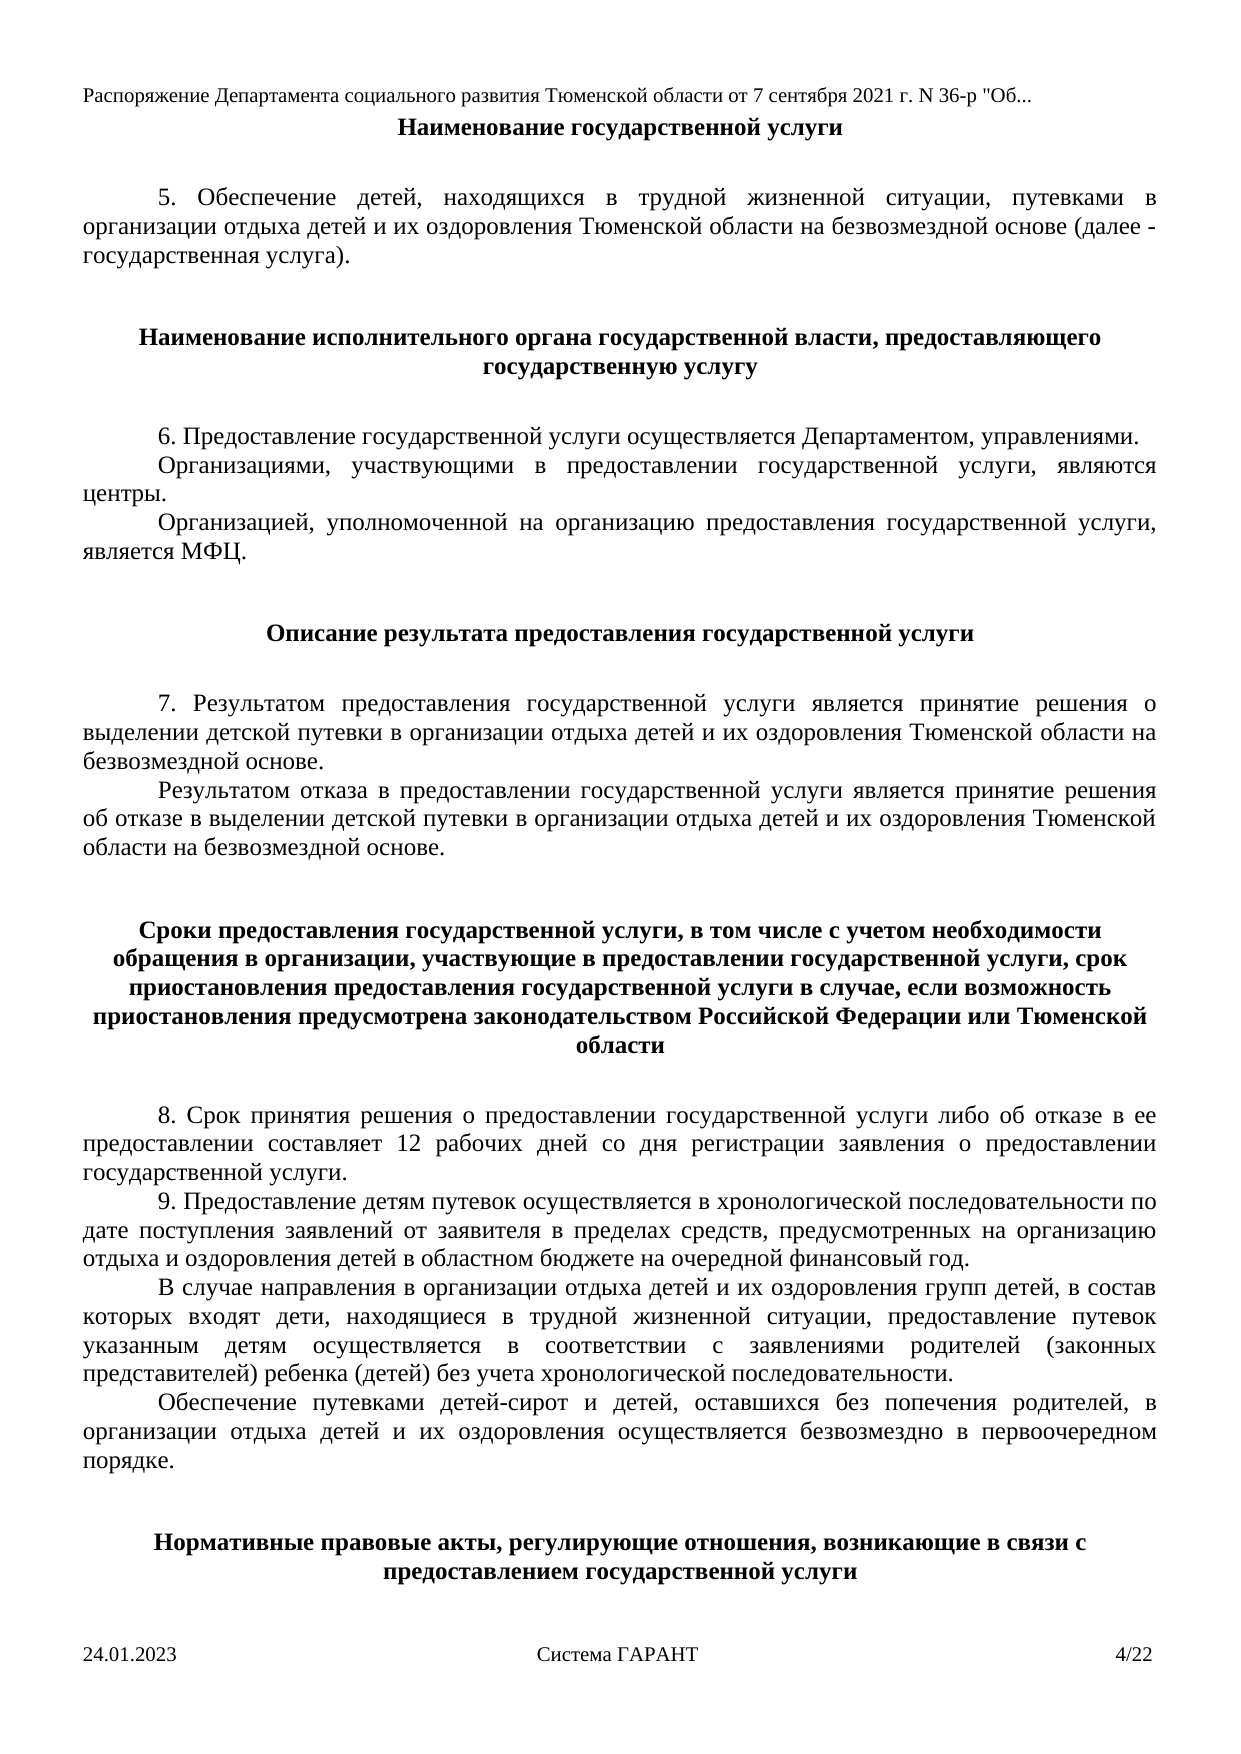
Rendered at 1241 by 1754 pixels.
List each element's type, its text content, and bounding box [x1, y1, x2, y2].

text 6. Предоставление государственной услуги осуществляется Департаментом, управлениями. [83, 421, 1157, 450]
text В случае направления в организации отдыха детей и их оздоровления групп детей, в состав которых входят дети, находящиеся в трудной жизненной ситуации, предоставление путевок указанным детям осуществляется в соответствии с заявлениями родителей (законных представителей) ребенка (детей) без учета хронологической последовательности. [83, 1272, 1157, 1387]
subtitle Описание результата предоставления государственной услуги [83, 618, 1157, 647]
text 9. Предоставление детям путевок осуществляется в хронологической последовательности по дате поступления заявлений от заявителя в пределах средств, предусмотренных на организацию отдыха и оздоровления детей в областном бюджете на очередной финансовый год. [83, 1186, 1157, 1272]
subtitle Наименование государственной услуги [83, 112, 1157, 141]
subtitle Сроки предоставления государственной услуги, в том числе с учетом необходимости обращения в организации, участвующие в предоставлении государственной услуги, срок приостановления предоставления государственной услуги в случае, если возможность приостановления предусмотрена законодательством Российской Федерации или Тюменской области [83, 915, 1157, 1058]
subtitle Нормативные правовые акты, регулирующие отношения, возникающие в связи с предоставлением государственной услуги [83, 1527, 1157, 1585]
text Организацией, уполномоченной на организацию предоставления государственной услуги, является МФЦ. [83, 507, 1157, 565]
text Организациями, участвующими в предоставлении государственной услуги, являются центры. [83, 450, 1157, 507]
text Результатом отказа в предоставлении государственной услуги является принятие решения об отказе в выделении детской путевки в организации отдыха детей и их оздоровления Тюменской области на безвозмездной основе. [83, 775, 1157, 861]
text Обеспечение путевками детей-сирот и детей, оставшихся без попечения родителей, в организации отдыха детей и их оздоровления осуществляется безвозмездно в первоочередном порядке. [83, 1387, 1157, 1473]
text 8. Срок принятия решения о предоставлении государственной услуги либо об отказе в ее предоставлении составляет 12 рабочих дней со дня регистрации заявления о предоставлении государственной услуги. [83, 1100, 1157, 1186]
text 5. Обеспечение детей, находящихся в трудной жизненной ситуации, путевками в организации отдыха детей и их оздоровления Тюменской области на безвозмездной основе (далее - государственная услуга). [83, 182, 1157, 268]
subtitle Наименование исполнительного органа государственной власти, предоставляющего государственную услугу [83, 322, 1157, 380]
text 7. Результатом предоставления государственной услуги является принятие решения о выделении детской путевки в организации отдыха детей и их оздоровления Тюменской области на безвозмездной основе. [83, 688, 1157, 775]
